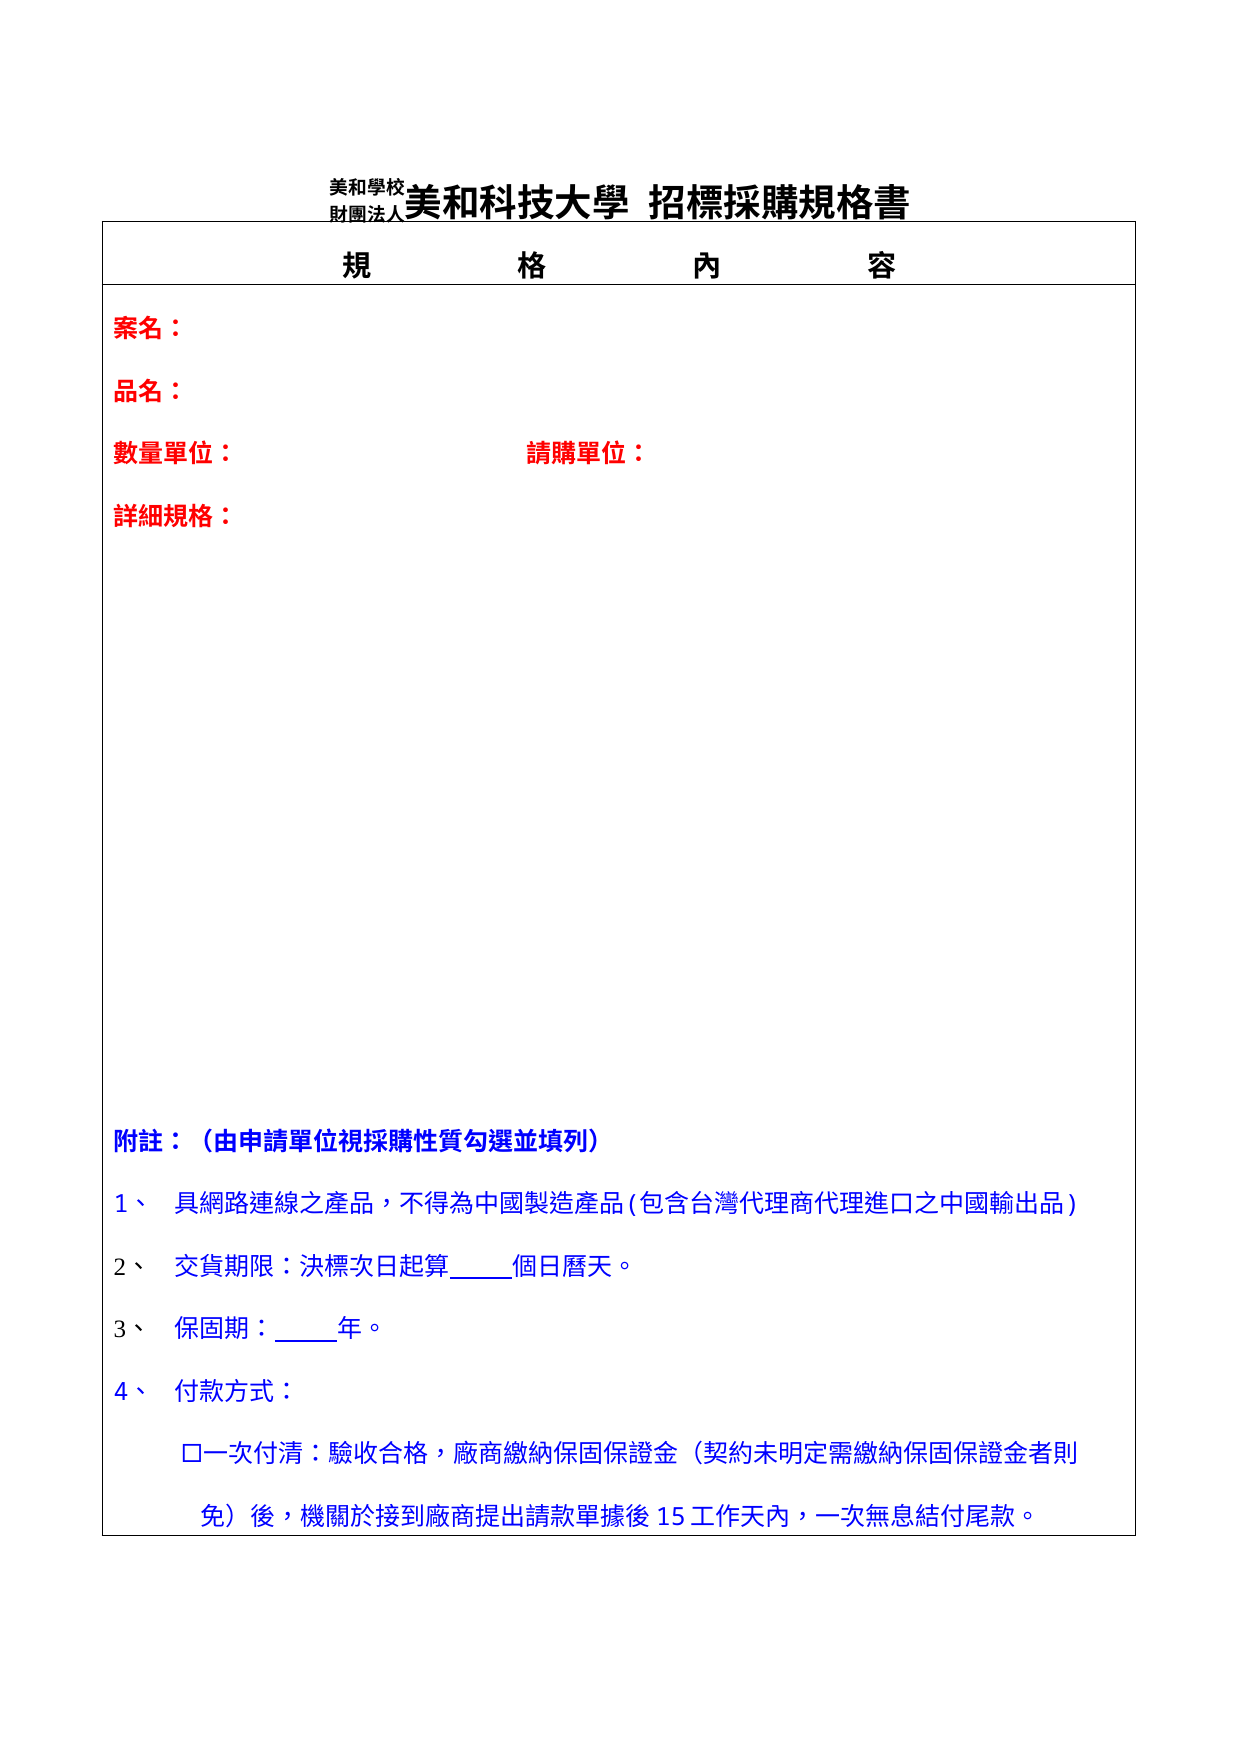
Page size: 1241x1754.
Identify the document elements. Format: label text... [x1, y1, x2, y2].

table_cell 案名： 品名： 數量單位： 請購單位： 詳細規格： 附註：（由申請單位視採購性質勾選並填列） 具網路連線之產品，不得為中國製造產品(包含台灣代理商代理進口之中國輸出品) 交貨期限：決標次日起算 個日曆天。 保固期： 年。 付款方式： 一次付清：驗收合格，廠商繳納保固保證金（契約未明定需繳納保固保證金者則免）後，機關於接到廠商提出請款單據後15工作天內，一次無息結付尾款。 [103, 285, 1135, 1535]
table_header 規 格 內 容 [103, 222, 1135, 284]
text 美和學校財團法人美和科技大學 招標採購規格書 [148, 158, 1092, 221]
